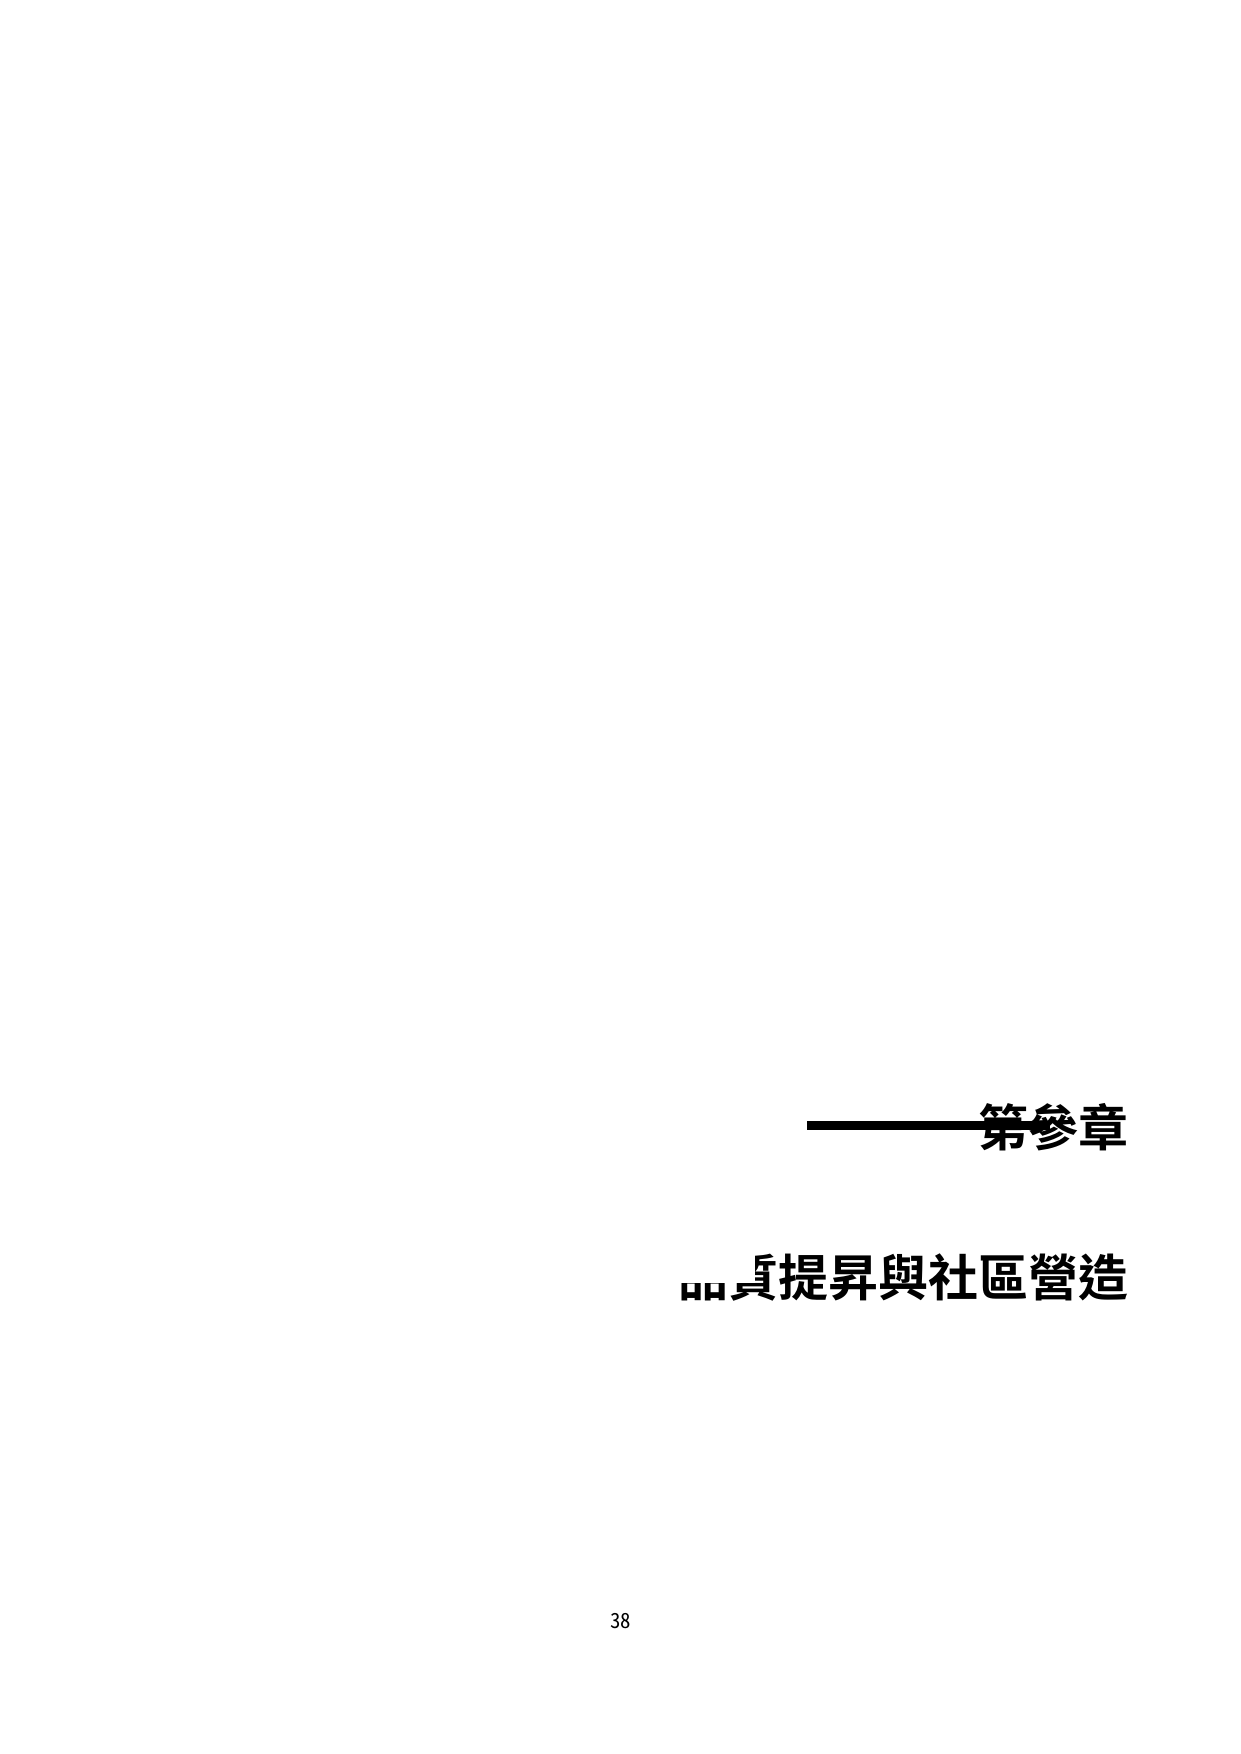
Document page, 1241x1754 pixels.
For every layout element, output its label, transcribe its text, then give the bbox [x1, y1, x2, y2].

text 品質提昇與社區營造 [112, 1202, 1128, 1327]
text 第參章 [112, 1052, 1128, 1177]
